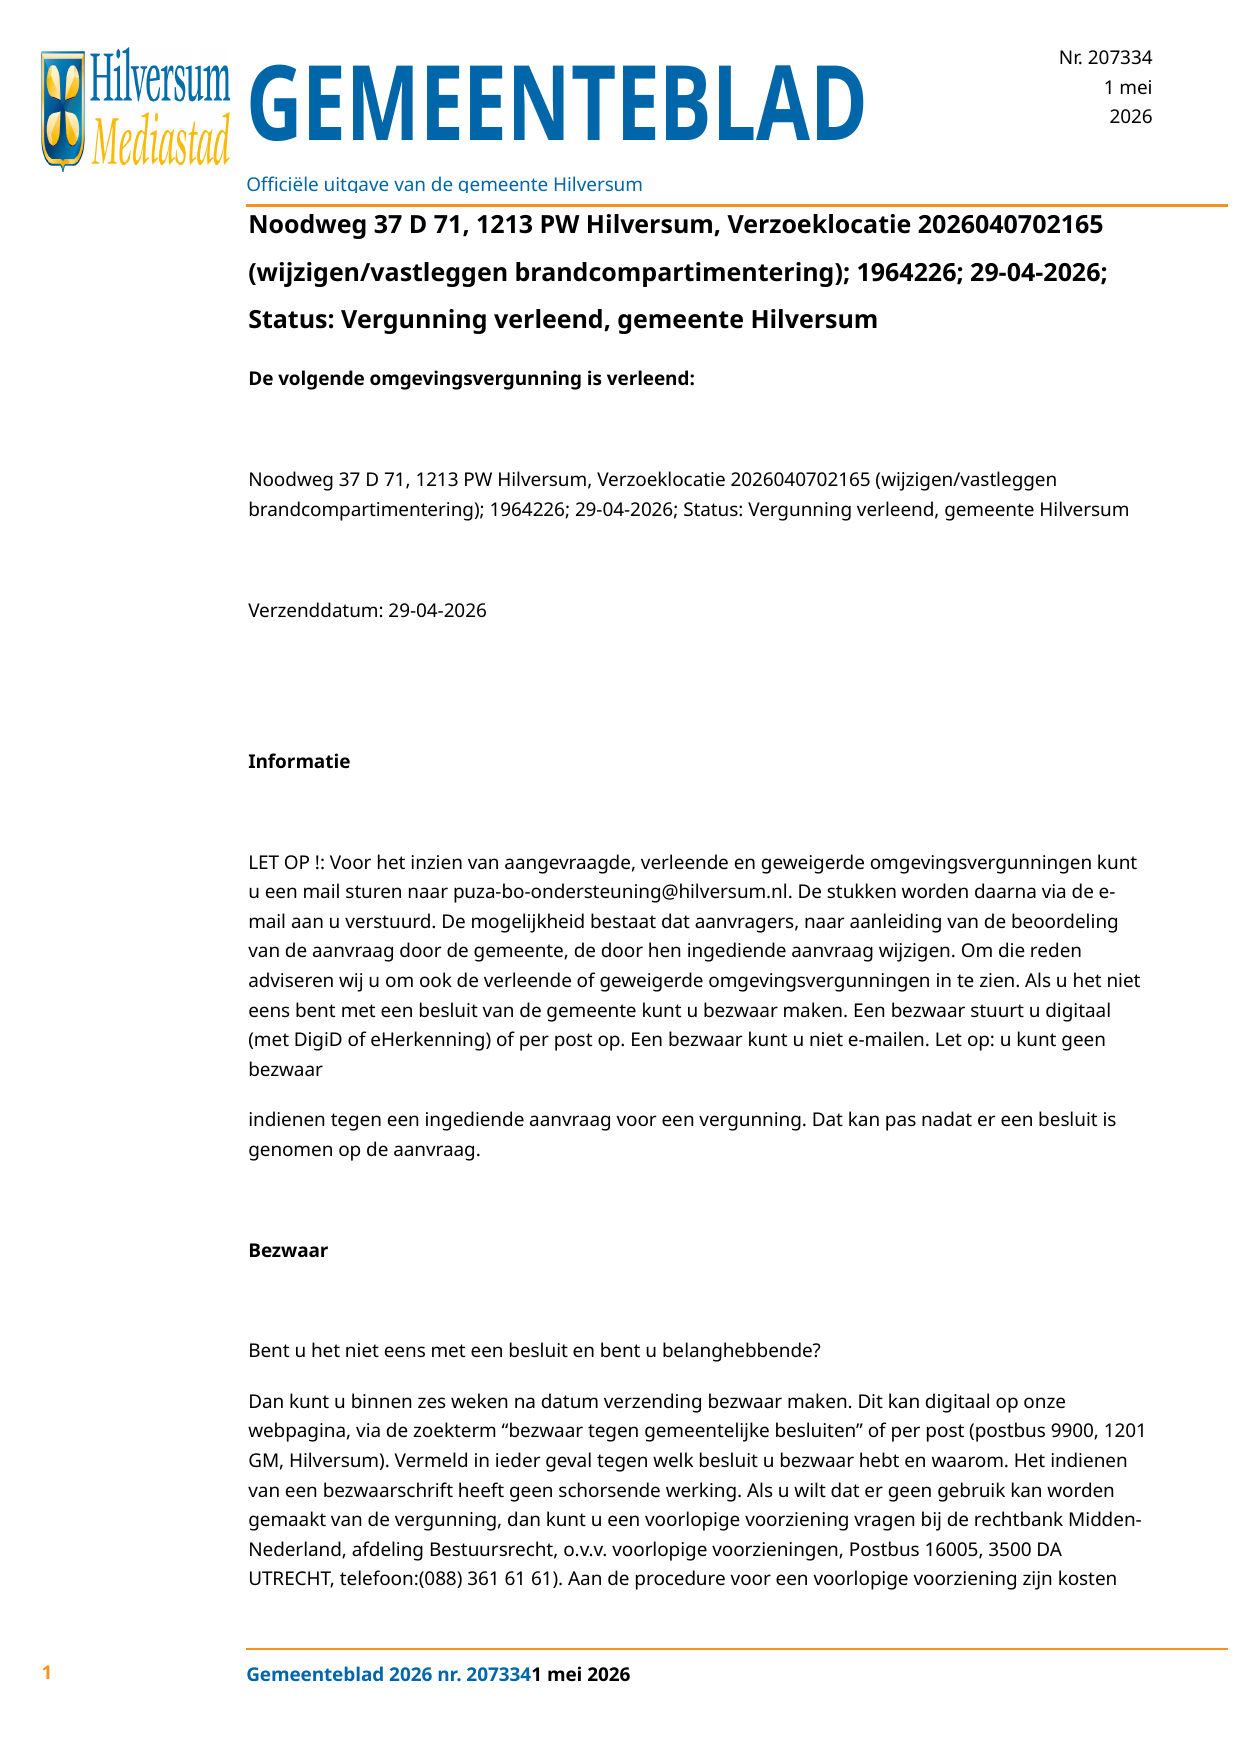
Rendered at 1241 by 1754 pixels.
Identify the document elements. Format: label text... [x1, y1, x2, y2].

text indienen tegen een ingediende aanvraag voor een vergunning. Dat kan pas nadat er een besluit is genomen op de aanvraag. [248, 1106, 1152, 1162]
text Informatie [248, 748, 1152, 774]
picture [41, 47, 231, 172]
text De volgende omgevingsvergunning is verleend: [248, 366, 1152, 391]
text Bezwaar [248, 1237, 1152, 1262]
text Verzenddatum: 29-04-2026 [248, 597, 1152, 622]
text LET OP !: Voor het inzien van aangevraagde, verleende en geweigerde omgevingsvergunningen kunt u een mail sturen naar puza-bo-ondersteuning@hilversum.nl. De stukken worden daarna via de e-mail aan u verstuurd. De mogelijkheid bestaat dat aanvragers, naar aanleiding van de beoordeling van de aanvraag door de gemeente, de door hen ingediende aanvraag wijzigen. Om die reden adviseren wij u om ook de verleende of geweigerde omgevingsvergunningen in te zien. Als u het niet eens bent met een besluit van de gemeente kunt u bezwaar maken. Een bezwaar stuurt u digitaal (met DigiD of eHerkenning) of per post op. Een bezwaar kunt u niet e-mailen. Let op: u kunt geen bezwaar [248, 849, 1152, 1082]
text Bent u het niet eens met een besluit en bent u belanghebbende? [248, 1338, 1152, 1363]
text Noodweg 37 D 71, 1213 PW Hilversum, Verzoeklocatie 2026040702165 (wijzigen/vastleggen brandcompartimentering); 1964226; 29-04-2026; Status: Vergunning verleend, gemeente Hilversum [248, 466, 1152, 522]
text Noodweg 37 D 71, 1213 PW Hilversum, Verzoeklocatie 2026040702165 (wijzigen/vastleggen brandcompartimentering); 1964226; 29-04-2026; Status: Vergunning verleend, gemeente Hilversum [248, 207, 1152, 336]
text Dan kunt u binnen zes weken na datum verzending bezwaar maken. Dit kan digitaal op onze webpagina, via de zoekterm “bezwaar tegen gemeentelijke besluiten” of per post (postbus 9900, 1201 GM, Hilversum). Vermeld in ieder geval tegen welk besluit u bezwaar hebt en waarom. Het indienen van een bezwaarschrift heeft geen schorsende werking. Als u wilt dat er geen gebruik kan worden gemaakt van de vergunning, dan kunt u een voorlopige voorziening vragen bij de rechtbank Midden-Nederland, afdeling Bestuursrecht, o.v.v. voorlopige voorzieningen, Postbus 16005, 3500 DA UTRECHT, telefoon:(088) 361 61 61). Aan de procedure voor een voorlopige voorziening zijn kosten [248, 1388, 1152, 1591]
